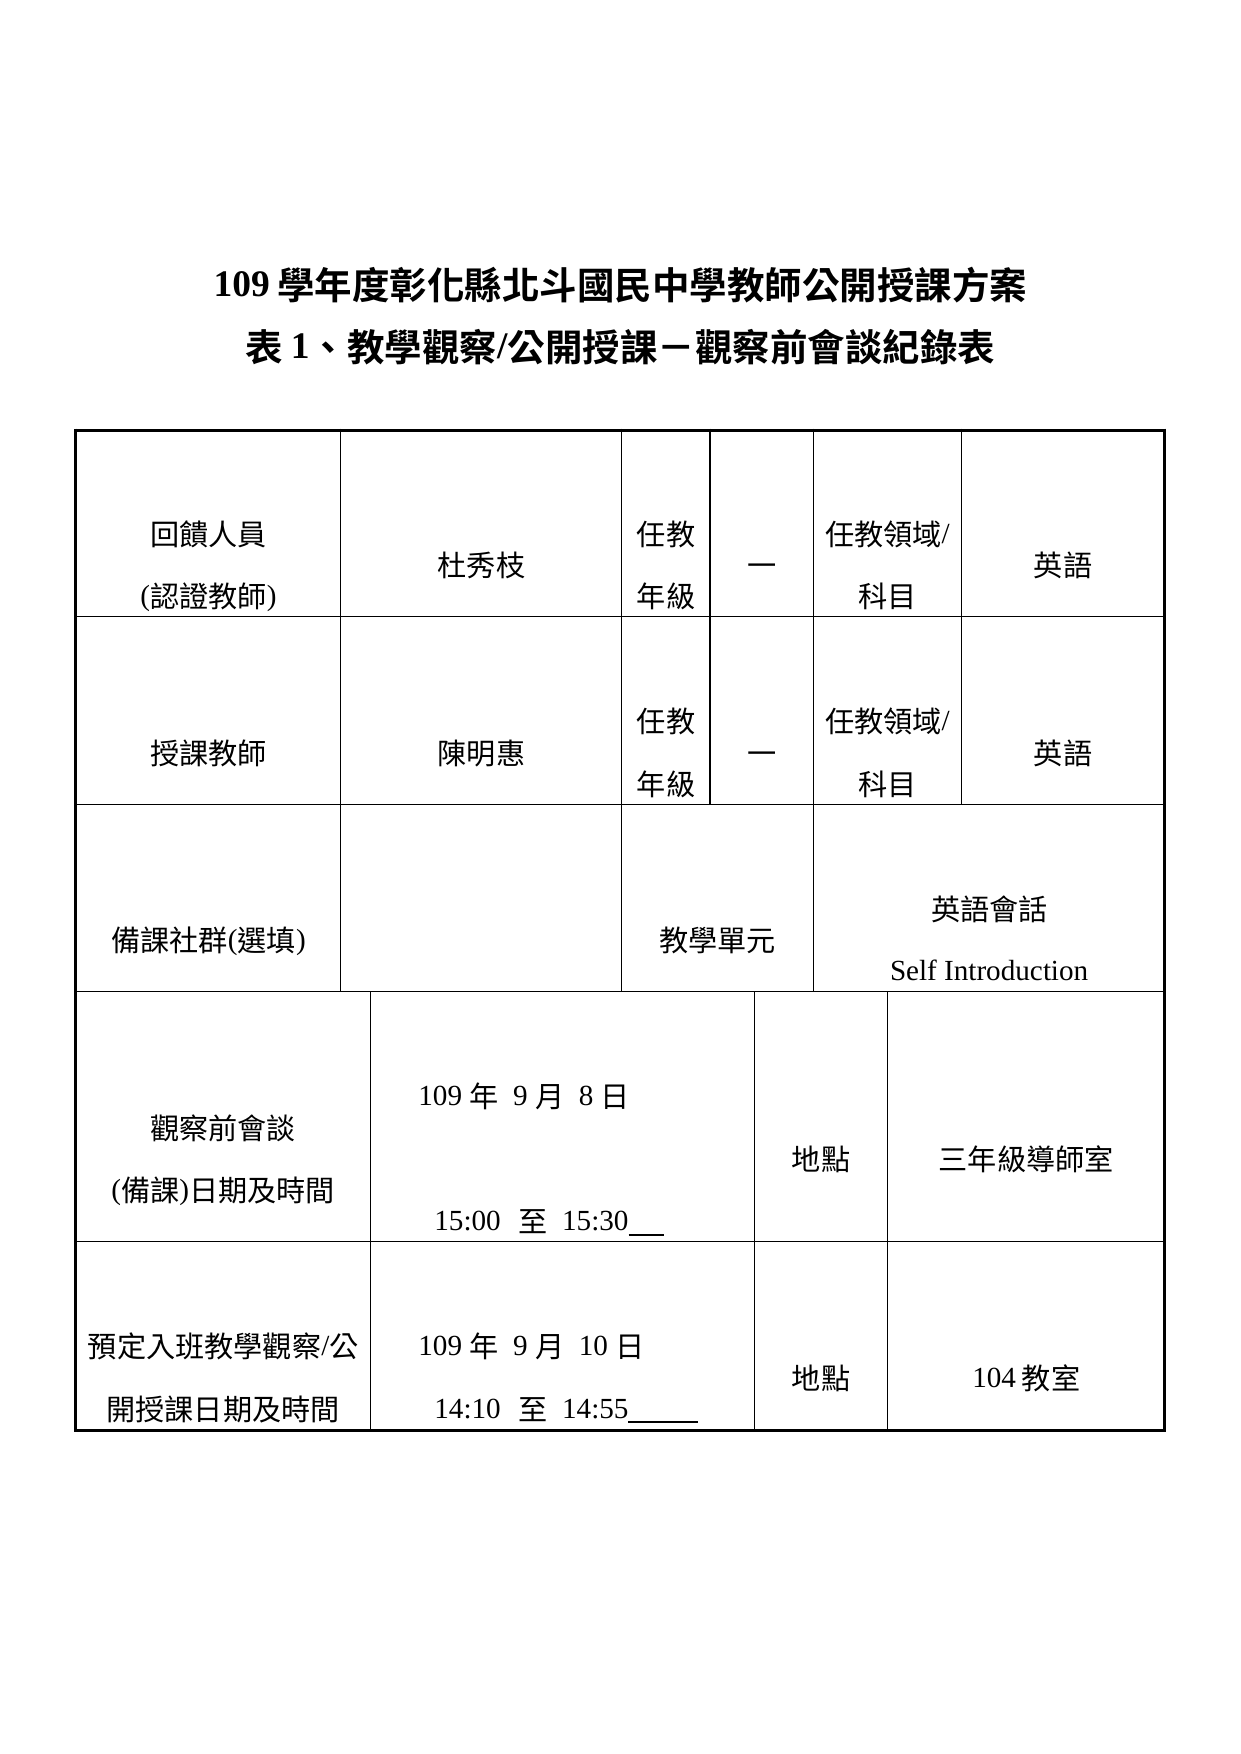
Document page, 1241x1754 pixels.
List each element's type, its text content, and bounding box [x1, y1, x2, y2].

table_cell 授課教師 [77, 617, 340, 803]
table_cell 陳明惠 [341, 617, 621, 803]
table_cell 備課社群(選填) [77, 805, 340, 991]
table_header 杜秀枝 [341, 432, 621, 616]
table_cell 104教室 [888, 1242, 1163, 1428]
table_cell 一 [711, 617, 813, 803]
table_cell 任教年級 [622, 617, 709, 803]
table_header 一 [711, 432, 813, 616]
text 109學年度彰化縣北斗國民中學教師公開授課方案 [75, 241, 1165, 303]
table_cell 三年級導師室 [888, 992, 1163, 1241]
table_cell 109 年 9 月 10 日 14:10 至 14:55 [371, 1242, 754, 1428]
table_cell 英語會話 Self Introduction [814, 805, 1163, 991]
table_cell 預定入班教學觀察/公開授課日期及時間 [77, 1242, 370, 1428]
table_cell 觀察前會談 (備課)日期及時間 [77, 992, 370, 1241]
table_header 英語 [962, 432, 1163, 616]
table_cell 任教領域/科目 [814, 617, 961, 803]
table_cell [341, 805, 621, 991]
table_cell 109 年 9 月 8 日 15:00 至 15:30 [371, 992, 754, 1241]
table_cell 教學單元 [622, 805, 813, 991]
table_cell 英語 [962, 617, 1163, 803]
table_header 任教領域/科目 [814, 432, 961, 616]
table_header 任教年級 [622, 432, 709, 616]
table_cell 地點 [755, 1242, 887, 1428]
table_cell 地點 [755, 992, 887, 1241]
text 表1、教學觀察/公開授課－觀察前會談紀錄表 [75, 303, 1165, 366]
table_header 回饋人員 (認證教師) [77, 432, 340, 616]
